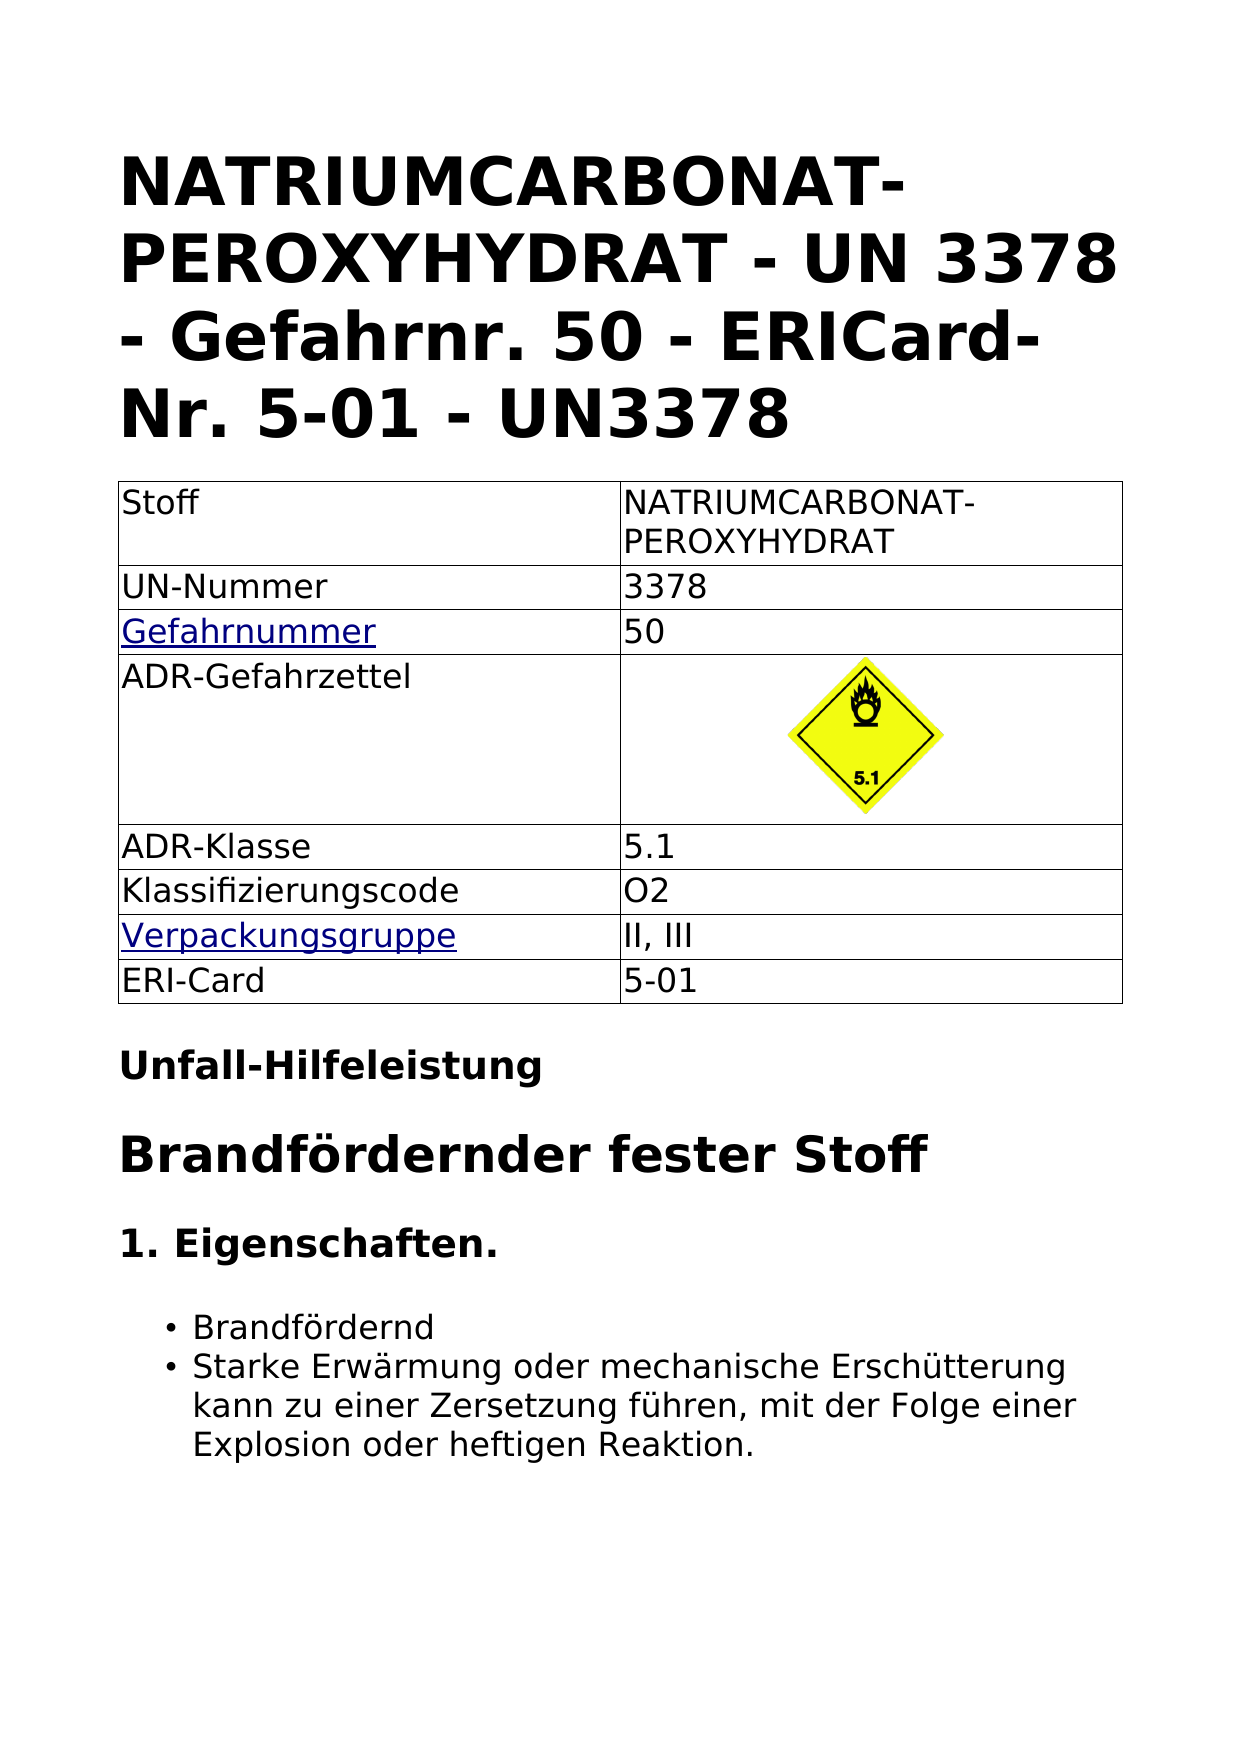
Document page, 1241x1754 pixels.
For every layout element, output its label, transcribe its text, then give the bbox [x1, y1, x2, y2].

table_header NATRIUMCARBONAT-PEROXYHYDRAT [621, 482, 1122, 564]
table_cell UN-Nummer [119, 566, 620, 609]
subtitle NATRIUMCARBONAT-PEROXYHYDRAT - UN 3378 - Gefahrnr. 50 - ERICard-Nr. 5-01 - UN3378 [118, 143, 1122, 453]
table_cell Verpackungsgruppe [119, 915, 620, 958]
table_cell O2 [621, 870, 1122, 914]
table_cell ADR-Gefahrzettel [119, 655, 620, 824]
table_cell 5.1 [621, 825, 1122, 869]
table_cell II, III [621, 915, 1122, 958]
table_cell [621, 655, 1122, 824]
table_cell 3378 [621, 566, 1122, 609]
table_cell ADR-Klasse [119, 825, 620, 869]
table_cell 5-01 [621, 960, 1122, 1003]
table_header Stoff [119, 482, 620, 564]
subtitle Brandfördernder fester Stoff [118, 1126, 1122, 1184]
subtitle Unfall-Hilfeleistung [118, 1043, 1122, 1088]
list Brandfördernd [177, 1309, 1122, 1348]
table_cell Gefahrnummer [119, 610, 620, 654]
subtitle 1. Eigenschaften. [118, 1222, 1122, 1267]
table_cell 50 [621, 610, 1122, 654]
table_cell Klassifizierungscode [119, 870, 620, 914]
picture [787, 657, 944, 814]
table_cell ERI-Card [119, 960, 620, 1003]
list Starke Erwärmung oder mechanische Erschütterung kann zu einer Zersetzung führen, mit der Folge einer Explosion oder heftigen Reaktion. [177, 1348, 1122, 1464]
